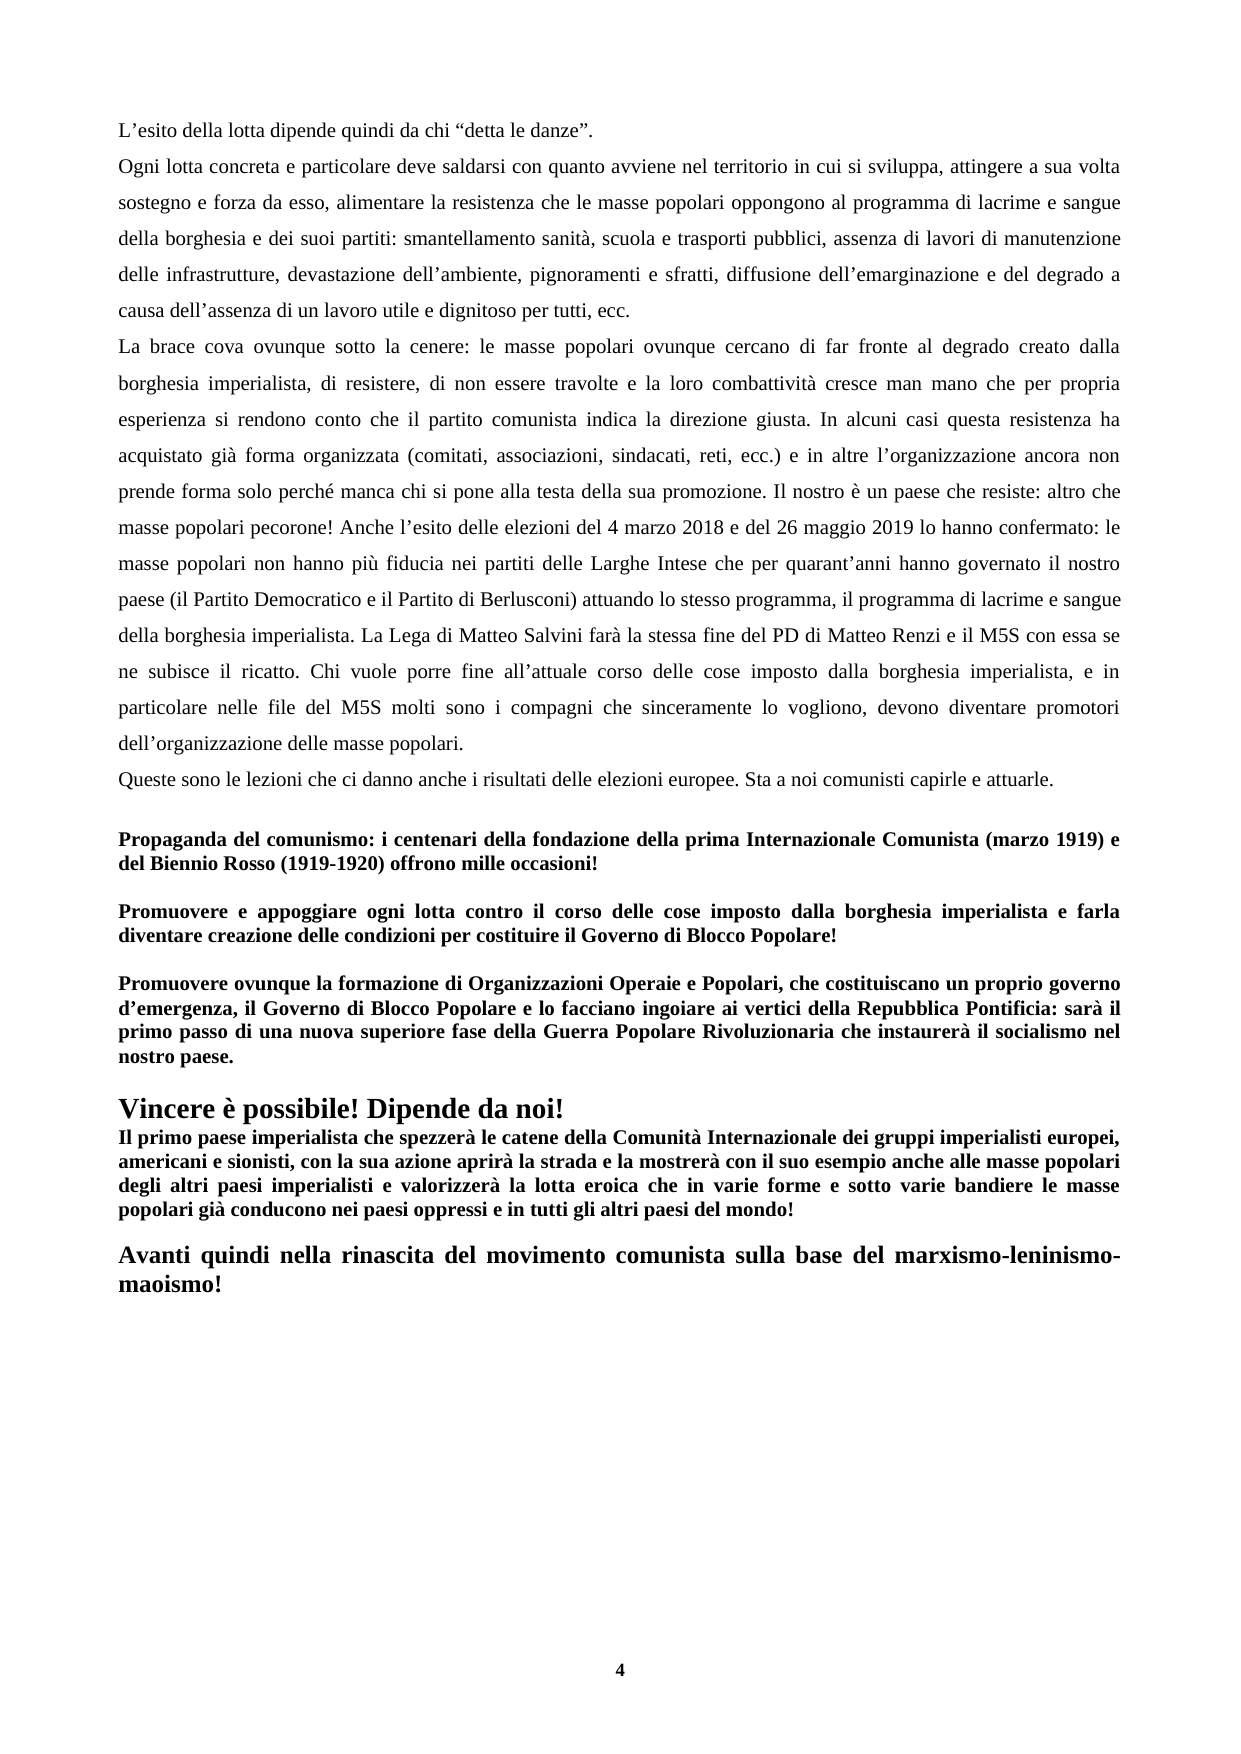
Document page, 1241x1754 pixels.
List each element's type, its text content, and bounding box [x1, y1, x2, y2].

text Queste sono le lezioni che ci danno anche i risultati delle elezioni europee. Sta a noi comunisti capirle e attuarle. [118, 767, 1122, 791]
text Vincere è possibile! Dipende da noi! [118, 1092, 1122, 1125]
text Il primo paese imperialista che spezzerà le catene della Comunità Internazionale dei gruppi imperialisti europei, americani e sionisti, con la sua azione aprirà la strada e la mostrerà con il suo esempio anche alle masse popolari degli altri paesi imperialisti e valorizzerà la lotta eroica che in varie forme e sotto varie bandiere le masse popolari già conducono nei paesi oppressi e in tutti gli altri paesi del mondo! [118, 1125, 1122, 1221]
text Ogni lotta concreta e particolare deve saldarsi con quanto avviene nel territorio in cui si sviluppa, attingere a sua volta sostegno e forza da esso, alimentare la resistenza che le masse popolari oppongono al programma di lacrime e sangue della borghesia e dei suoi partiti: smantellamento sanità, scuola e trasporti pubblici, assenza di lavori di manutenzione delle infrastrutture, devastazione dell’ambiente, pignoramenti e sfratti, diffusione dell’emarginazione e del degrado a causa dell’assenza di un lavoro utile e dignitoso per tutti, ecc. [118, 154, 1122, 322]
text La brace cova ovunque sotto la cenere: le masse popolari ovunque cercano di far fronte al degrado creato dalla borghesia imperialista, di resistere, di non essere travolte e la loro combattività cresce man mano che per propria esperienza si rendono conto che il partito comunista indica la direzione giusta. In alcuni casi questa resistenza ha acquistato già forma organizzata (comitati, associazioni, sindacati, reti, ecc.) e in altre l’organizzazione ancora non prende forma solo perché manca chi si pone alla testa della sua promozione. Il nostro è un paese che resiste: altro che masse popolari pecorone! Anche l’esito delle elezioni del 4 marzo 2018 e del 26 maggio 2019 lo hanno confermato: le masse popolari non hanno più fiducia nei partiti delle Larghe Intese che per quarant’anni hanno governato il nostro paese (il Partito Democratico e il Partito di Berlusconi) attuando lo stesso programma, il programma di lacrime e sangue della borghesia imperialista. La Lega di Matteo Salvini farà la stessa fine del PD di Matteo Renzi e il M5S con essa se ne subisce il ricatto. Chi vuole porre fine all’attuale corso delle cose imposto dalla borghesia imperialista, e in particolare nelle file del M5S molti sono i compagni che sinceramente lo vogliono, devono diventare promotori dell’organizzazione delle masse popolari. [118, 334, 1122, 755]
text Avanti quindi nella rinascita del movimento comunista sulla base del marxismo-leninismo-maoismo! [118, 1241, 1122, 1298]
text Promuovere e appoggiare ogni lotta contro il corso delle cose imposto dalla borghesia imperialista e farla diventare creazione delle condizioni per costituire il Governo di Blocco Popolare! [118, 899, 1122, 947]
text Promuovere ovunque la formazione di Organizzazioni Operaie e Popolari, che costituiscano un proprio governo d’emergenza, il Governo di Blocco Popolare e lo facciano ingoiare ai vertici della Repubblica Pontificia: sarà il primo passo di una nuova superiore fase della Guerra Popolare Rivoluzionaria che instaurerà il socialismo nel nostro paese. [118, 971, 1122, 1068]
text L’esito della lotta dipende quindi da chi “detta le danze”. [118, 118, 1122, 142]
text Propaganda del comunismo: i centenari della fondazione della prima Internazionale Comunista (marzo 1919) e del Biennio Rosso (1919-1920) offrono mille occasioni! [118, 827, 1122, 875]
